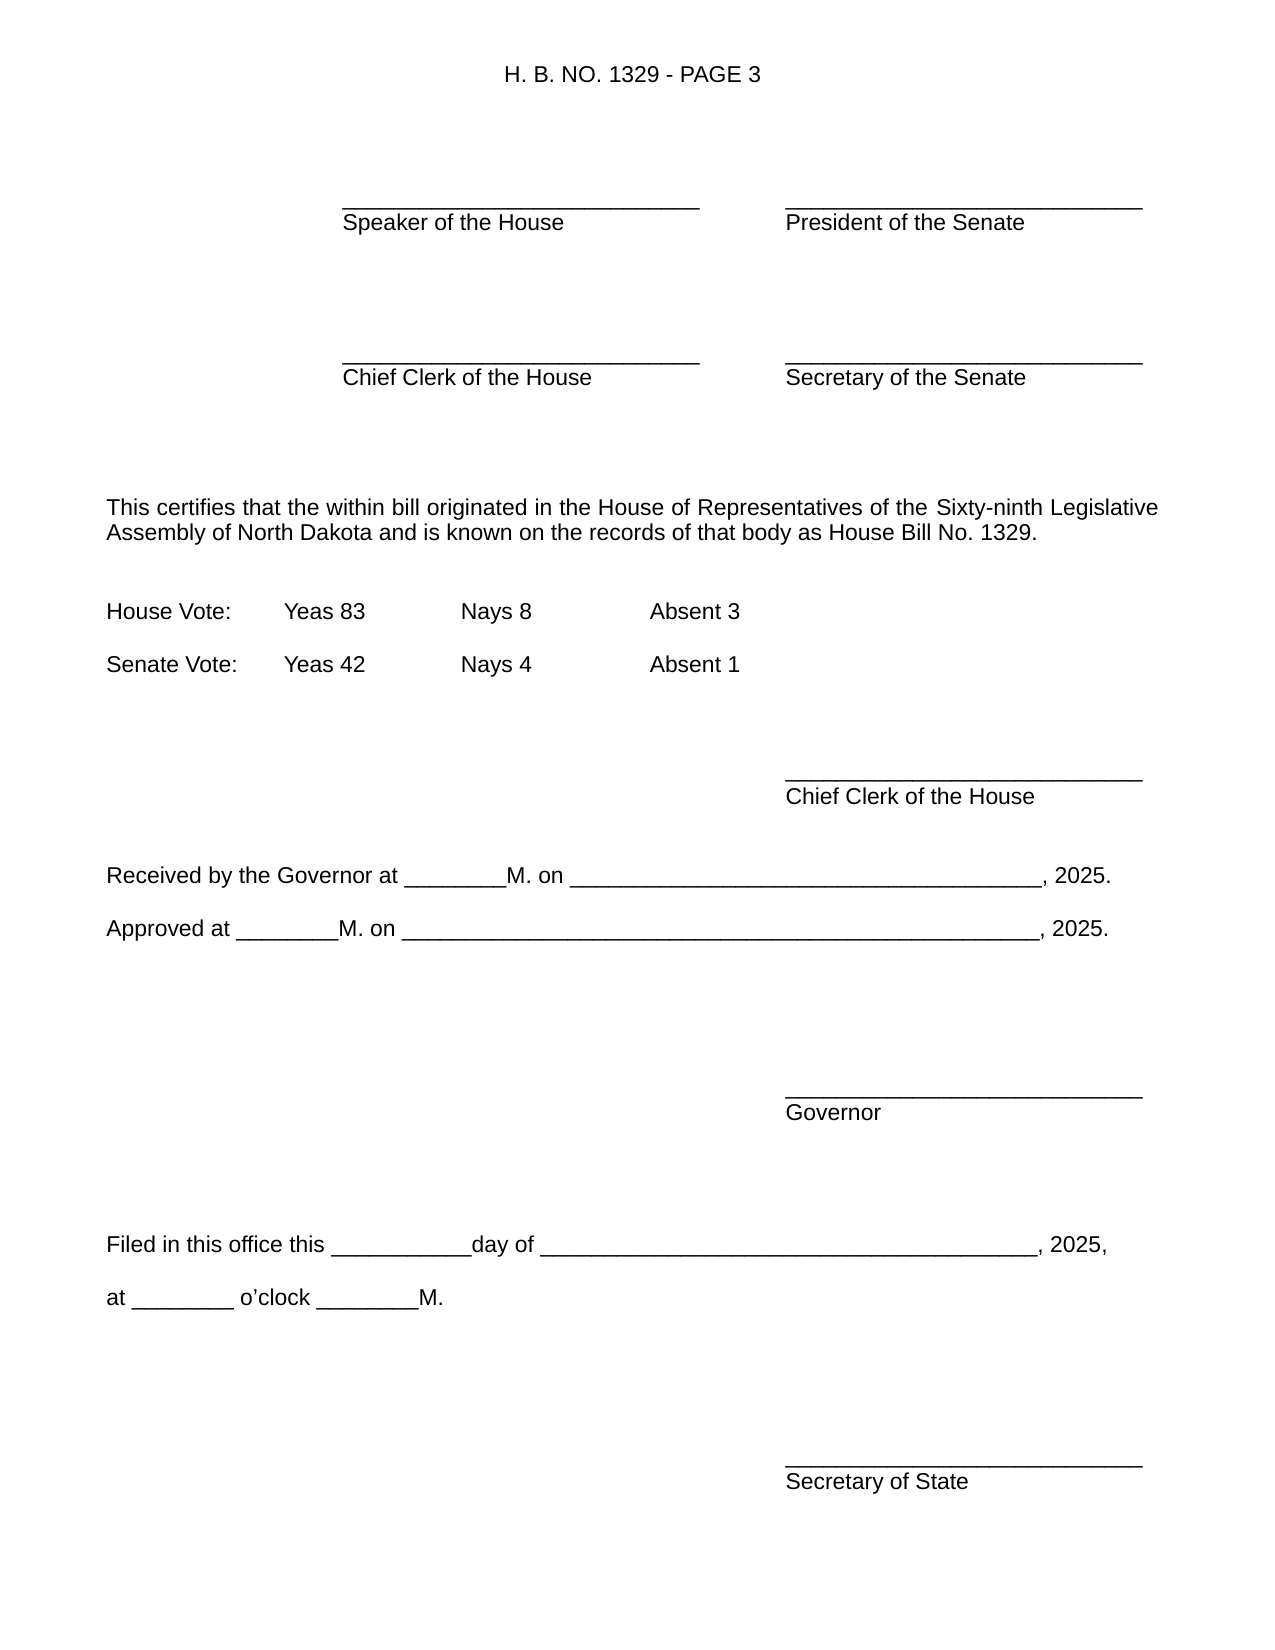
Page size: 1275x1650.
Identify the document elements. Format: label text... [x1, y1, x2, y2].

text Governor [106, 1099, 1158, 1125]
text Received by the Governor at ________M. on _____________________________________, 2025. [106, 862, 1158, 888]
text Secretary of State [106, 1468, 1158, 1494]
text ____________________________ ____________________________ [106, 186, 1158, 211]
text Senate Vote: Yeas 42 Nays 4 Absent 1 [106, 651, 1158, 677]
text Speaker of the House President of the Senate [106, 211, 1158, 236]
text Approved at ________M. on __________________________________________________, 2025. [106, 914, 1158, 941]
text ____________________________ [106, 1073, 1158, 1099]
text ____________________________ [106, 756, 1158, 783]
text Filed in this office this ___________day of _______________________________________, 2025, [106, 1231, 1158, 1257]
text This certifies that the within bill originated in the House of Representatives of the Sixty-ninth Legislative Assembly of North Dakota and is known on the records of that body as House Bill No. 1329. [106, 496, 1158, 546]
text ____________________________ ____________________________ [106, 341, 1158, 366]
text House Vote: Yeas 83 Nays 8 Absent 3 [106, 598, 1158, 625]
text Chief Clerk of the House [106, 783, 1158, 809]
text at ________ o’clock ________M. [106, 1283, 1158, 1310]
text ____________________________ [106, 1442, 1158, 1468]
text Chief Clerk of the House Secretary of the Senate [106, 366, 1158, 391]
